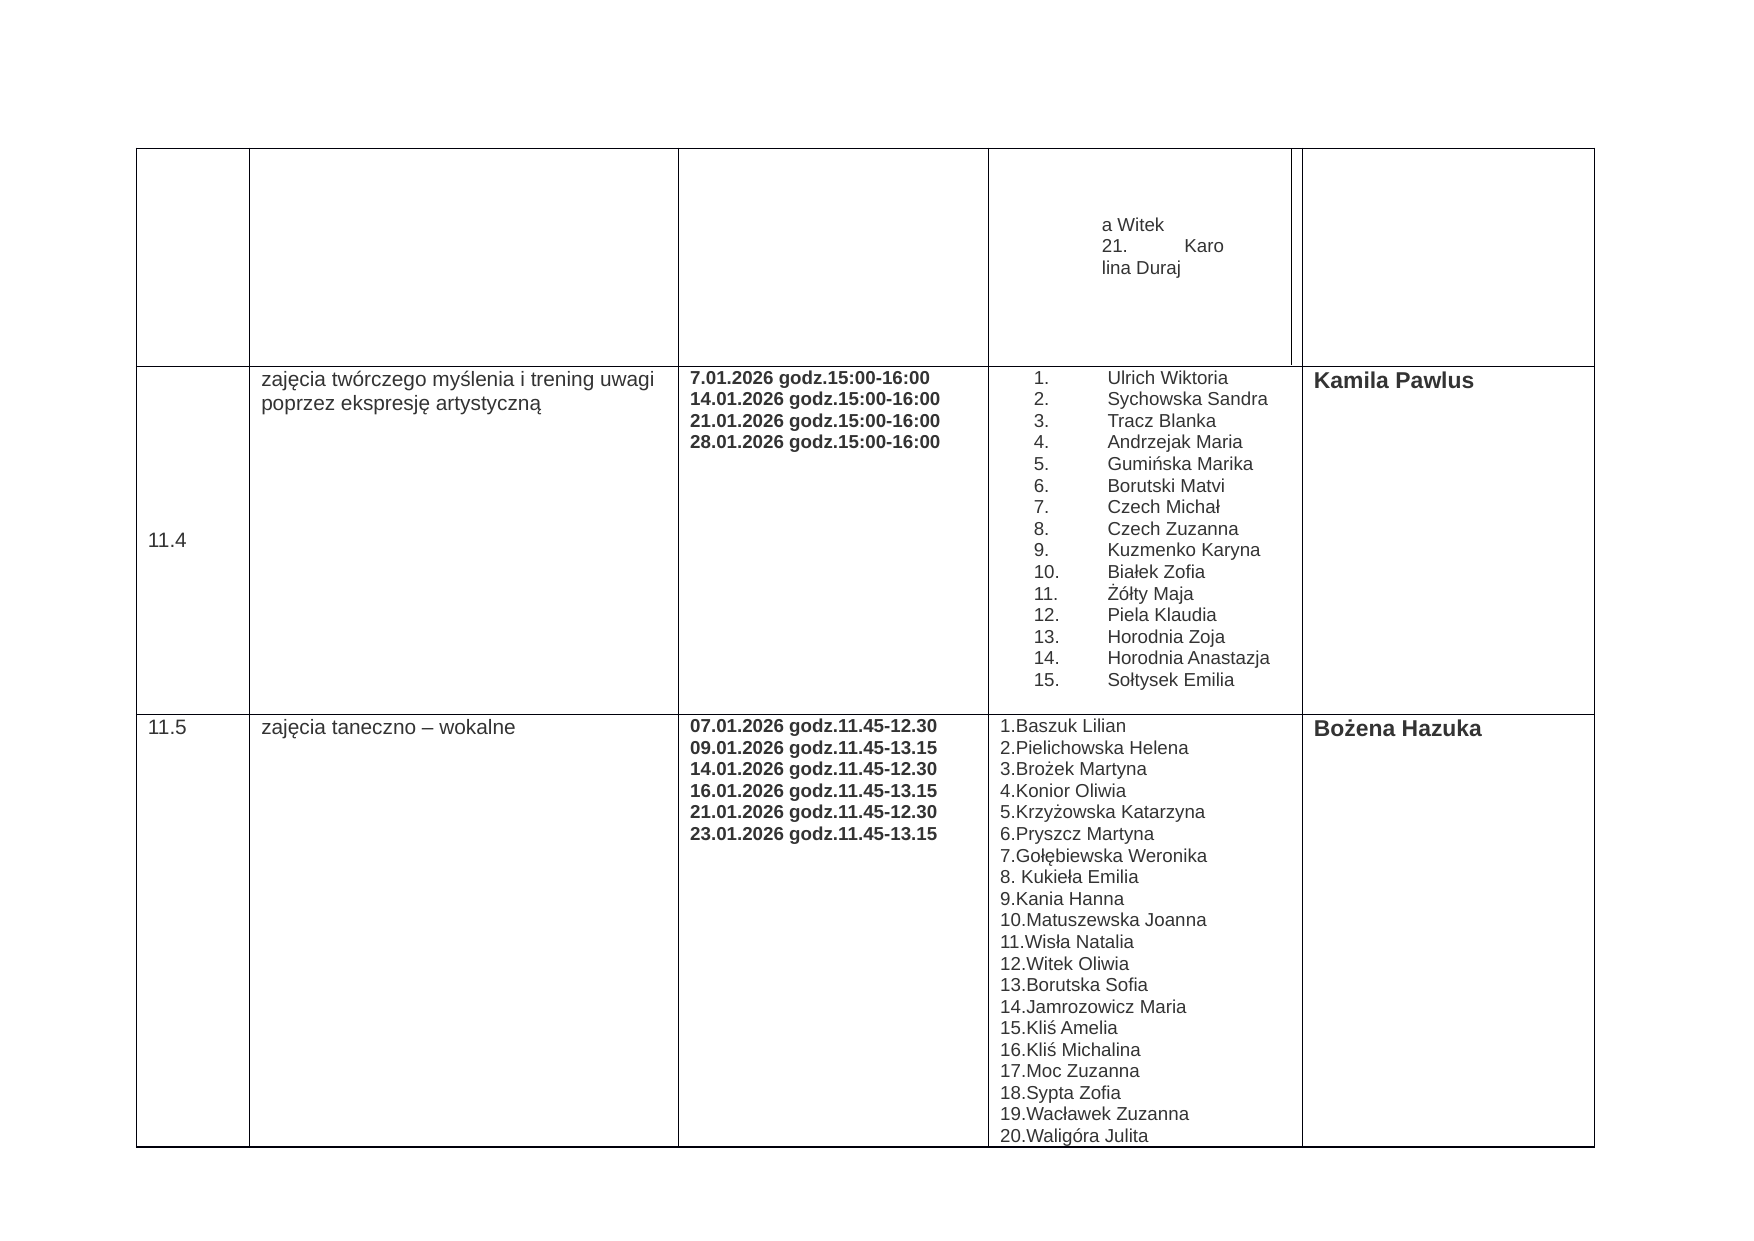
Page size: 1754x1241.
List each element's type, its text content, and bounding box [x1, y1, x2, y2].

table_cell Ulrich Wiktoria Sychowska Sandra Tracz Blanka Andrzejak Maria Gumińska Marika Borutski Matvi Czech Michał Czech Zuzanna Kuzmenko Karyna Białek Zofia Żółty Maja Piela Klaudia Horodnia Zoja Horodnia Anastazja Sołtysek Emilia [989, 367, 1302, 714]
table_cell 07.01.2026 godz.11.45-12.30 09.01.2026 godz.11.45-13.15 14.01.2026 godz.11.45-12.30 16.01.2026 godz.11.45-13.15 21.01.2026 godz.11.45-12.30 23.01.2026 godz.11.45-13.15 [679, 715, 988, 1146]
table_cell zajęcia twórczego myślenia i trening uwagi poprzez ekspresję artystyczną [250, 367, 678, 714]
table_cell Bożena Hazuka [1303, 715, 1594, 1146]
table_cell 7.01.2026 godz.15:00-16:00 14.01.2026 godz.15:00-16:00 21.01.2026 godz.15:00-16:00 28.01.2026 godz.15:00-16:00 [679, 367, 988, 714]
table_cell zajęcia taneczno – wokalne [250, 715, 678, 1146]
table_cell Jan Kościelniak Bożena Szwed Kornelia Pigoń Wiktoria Krystian Julia Zyzak Hanna Figura Jakub Piela Anna Łuszczyk Józef Kupczak Julia Worek Zuzanna Wacławek Kacper Klimek Tomasz Pikania Maria Golec Blanka Kieblesz Natalia Misiarz Lena Hazuka Zuzanna Moc Joanna Matuszewska Oliwia Witek Karolina Duraj [989, 149, 1037, 366]
table_cell Jan Kościelniak Bożena Szwed Kornelia Pigoń Wiktoria Krystian Julia Zyzak Hanna Figura Jakub Piela Anna Łuszczyk Józef Kupczak Julia Worek Zuzanna Wacławek Kacper Klimek Tomasz Pikania Maria Golec Blanka Kieblesz Natalia Misiarz Lena Hazuka Zuzanna Moc Joanna Matuszewska Oliwia Witek Karolina Duraj [1038, 150, 1290, 365]
table_cell [1303, 149, 1594, 366]
table_cell [679, 149, 988, 366]
table_cell 11.4 [137, 367, 249, 714]
table_cell 11.5 [137, 715, 249, 1146]
table_cell [250, 149, 678, 366]
table_cell Kamila Pawlus [1303, 367, 1594, 714]
table_cell 1.Baszuk Lilian 2.Pielichowska Helena 3.Brożek Martyna 4.Konior Oliwia 5.Krzyżowska Katarzyna 6.Pryszcz Martyna 7.Gołębiewska Weronika 8. Kukieła Emilia 9.Kania Hanna 10.Matuszewska Joanna 11.Wisła Natalia 12.Witek Oliwia 13.Borutska Sofia 14.Jamrozowicz Maria 15.Kliś Amelia 16.Kliś Michalina 17.Moc Zuzanna 18.Sypta Zofia 19.Wacławek Zuzanna 20.Waligóra Julita [989, 715, 1302, 1146]
table_cell [137, 149, 249, 366]
